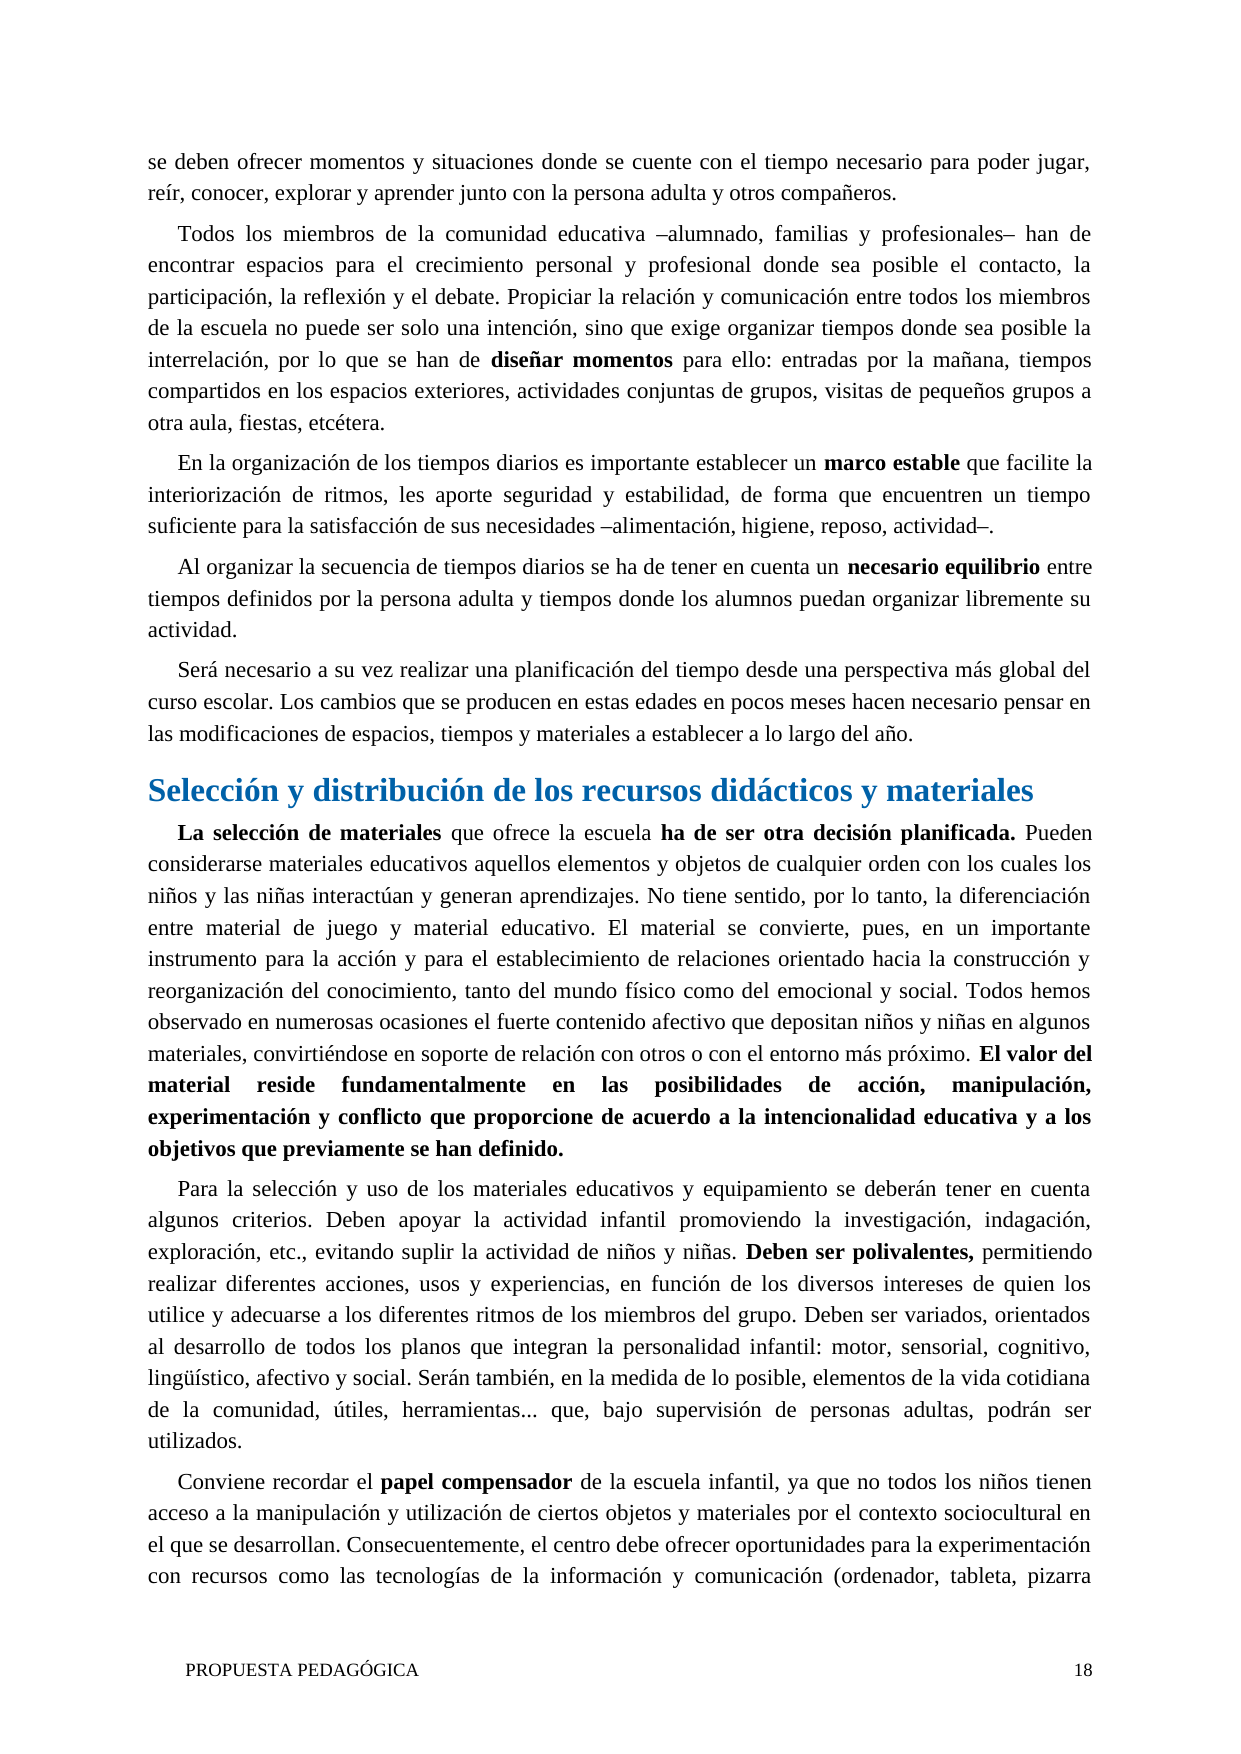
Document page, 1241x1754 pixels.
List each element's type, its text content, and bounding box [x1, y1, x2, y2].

text La selección de materiales que ofrece la escuela ha de ser otra decisión planificada. Pueden considerarse materiales educativos aquellos elementos y objetos de cualquier orden con los cuales los niños y las niñas interactúan y generan aprendizajes. No tiene sentido, por lo tanto, la diferenciación entre material de juego y material educativo. El material se convierte, pues, en un importante instrumento para la acción y para el establecimiento de relaciones orientado hacia la construcción y reorganización del conocimiento, tanto del mundo físico como del emocional y social. Todos hemos observado en numerosas ocasiones el fuerte contenido afectivo que depositan niños y niñas en algunos materiales, convirtiéndose en soporte de relación con otros o con el entorno más próximo. El valor del material reside fundamentalmente en las posibilidades de acción, manipulación, experimentación y conflicto que proporcione de acuerdo a la intencionalidad educativa y a los objetivos que previamente se han definido. [148, 819, 1092, 1161]
text Será necesario a su vez realizar una planificación del tiempo desde una perspectiva más global del curso escolar. Los cambios que se producen en estas edades en pocos meses hacen necesario pensar en las modificaciones de espacios, tiempos y materiales a establecer a lo largo del año. [148, 657, 1092, 746]
text se deben ofrecer momentos y situaciones donde se cuente con el tiempo necesario para poder jugar, reír, conocer, explorar y aprender junto con la persona adulta y otros compañeros. [148, 148, 1092, 206]
text Selección y distribución de los recursos didácticos y materiales [148, 769, 1092, 808]
text Conviene recordar el papel compensador de la escuela infantil, ya que no todos los niños tienen acceso a la manipulación y utilización de ciertos objetos y materiales por el contexto sociocultural en el que se desarrollan. Consecuentemente, el centro debe ofrecer oportunidades para la experimentación con recursos como las tecnologías de la información y comunicación (ordenador, tableta, pizarra [148, 1468, 1092, 1589]
text Todos los miembros de la comunidad educativa –alumnado, familias y profesionales– han de encontrar espacios para el crecimiento personal y profesional donde sea posible el contacto, la participación, la reflexión y el debate. Propiciar la relación y comunicación entre todos los miembros de la escuela no puede ser solo una intención, sino que exige organizar tiempos donde sea posible la interrelación, por lo que se han de diseñar momentos para ello: entradas por la mañana, tiempos compartidos en los espacios exteriores, actividades conjuntas de grupos, visitas de pequeños grupos a otra aula, fiestas, etcétera. [148, 220, 1092, 435]
text Para la selección y uso de los materiales educativos y equipamiento se deberán tener en cuenta algunos criterios. Deben apoyar la actividad infantil promoviendo la investigación, indagación, exploración, etc., evitando suplir la actividad de niños y niñas. Deben ser polivalentes, permitiendo realizar diferentes acciones, usos y experiencias, en función de los diversos intereses de quien los utilice y adecuarse a los diferentes ritmos de los miembros del grupo. Deben ser variados, orientados al desarrollo de todos los planos que integran la personalidad infantil: motor, sensorial, cognitivo, lingüístico, afectivo y social. Serán también, en la medida de lo posible, elementos de la vida cotidiana de la comunidad, útiles, herramientas... que, bajo supervisión de personas adultas, podrán ser utilizados. [148, 1175, 1092, 1454]
text En la organización de los tiempos diarios es importante establecer un marco estable que facilite la interiorización de ritmos, les aporte seguridad y estabilidad, de forma que encuentren un tiempo suficiente para la satisfacción de sus necesidades –alimentación, higiene, reposo, actividad–. [148, 449, 1092, 539]
text Al organizar la secuencia de tiempos diarios se ha de tener en cuenta un necesario equilibrio entre tiempos definidos por la persona adulta y tiempos donde los alumnos puedan organizar libremente su actividad. [148, 553, 1092, 642]
